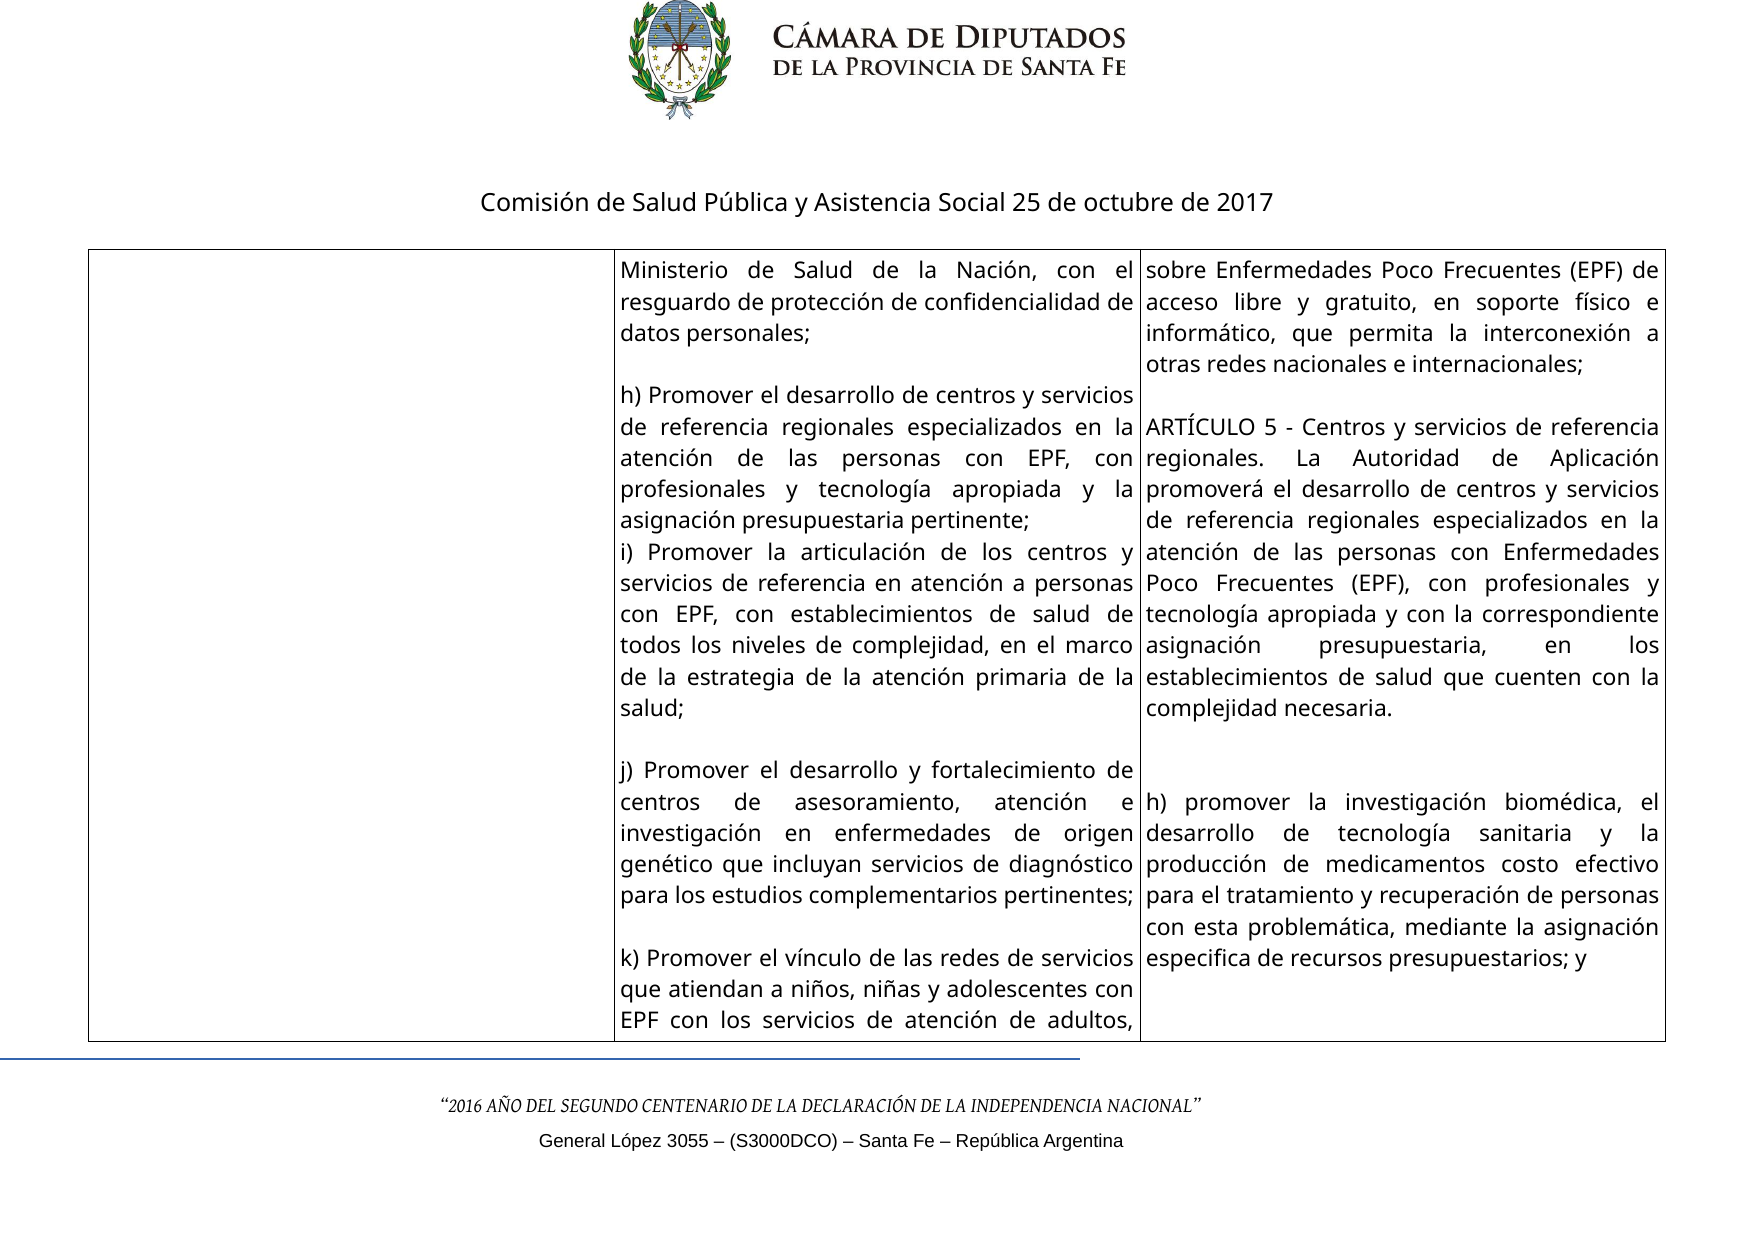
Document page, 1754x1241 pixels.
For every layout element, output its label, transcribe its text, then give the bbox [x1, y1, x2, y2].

table_cell [89, 250, 614, 1041]
table_cell Ministerio de Salud de la Nación, con el resguardo de protección de confidencialidad de datos personales; h) Promover el desarrollo de centros y servicios de referencia regionales especializados en la atención de las personas con EPF, con profesionales y tecnología apropiada y la asignación presupuestaria pertinente; i) Promover la articulación de los centros y servicios de referencia en atención a personas con EPF, con establecimientos de salud de todos los niveles de complejidad, en el marco de la estrategia de la atención primaria de la salud; j) Promover el desarrollo y fortalecimiento de centros de asesoramiento, atención e investigación en enfermedades de origen genético que incluyan servicios de diagnóstico para los estudios complementarios pertinentes; k) Promover el vínculo de las redes de servicios que atiendan a niños, niñas y adolescentes con EPF con los servicios de atención de adultos, [615, 250, 1140, 1041]
table_cell sobre Enfermedades Poco Frecuentes (EPF) de acceso libre y gratuito, en soporte físico e informático, que permita la interconexión a otras redes nacionales e internacionales; ARTÍCULO 5 - Centros y servicios de referencia regionales. La Autoridad de Aplicación promoverá el desarrollo de centros y servicios de referencia regionales especializados en la atención de las personas con Enfermedades Poco Frecuentes (EPF), con profesionales y tecnología apropiada y con la correspondiente asignación presupuestaria, en los establecimientos de salud que cuenten con la complejidad necesaria. h) promover la investigación biomédica, el desarrollo de tecnología sanitaria y la producción de medicamentos costo efectivo para el tratamiento y recuperación de personas con esta problemática, mediante la asignación especifica de recursos presupuestarios; y [1141, 250, 1665, 1041]
picture [628, 0, 1126, 124]
